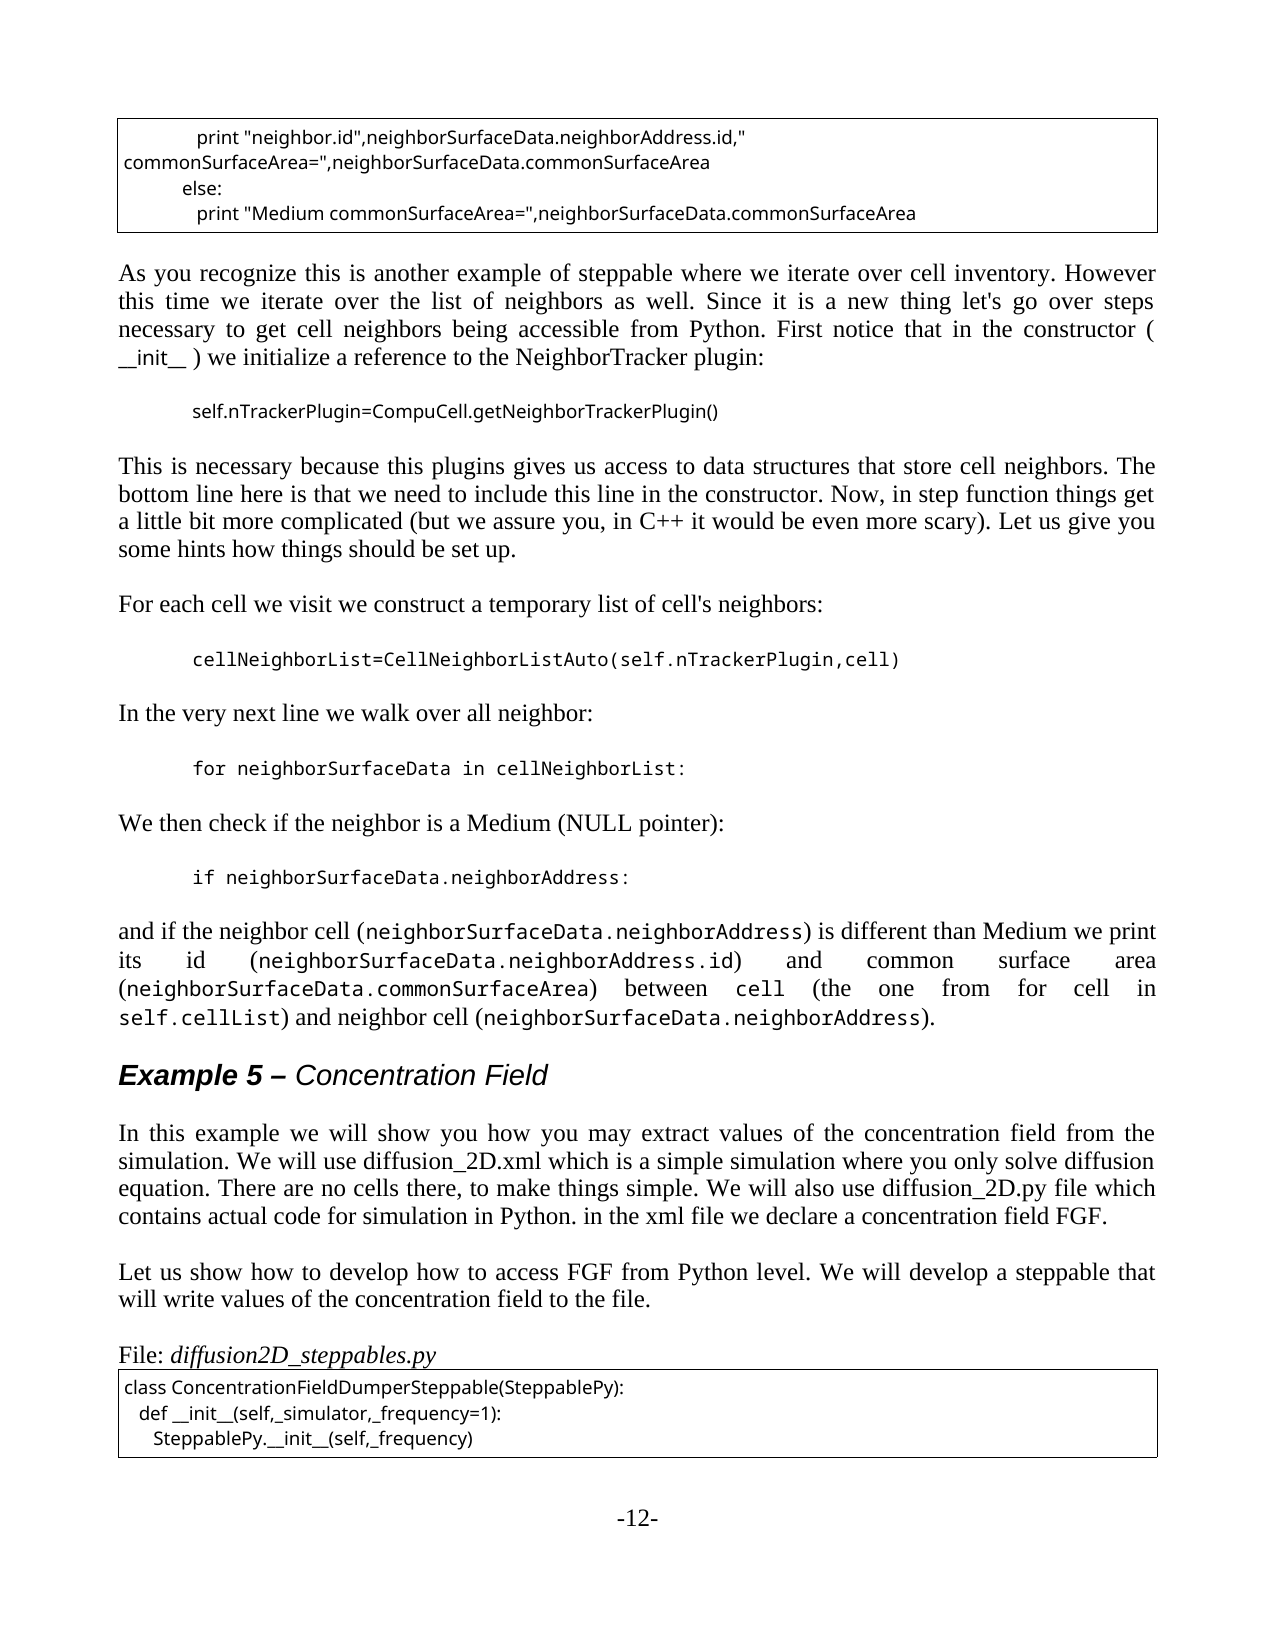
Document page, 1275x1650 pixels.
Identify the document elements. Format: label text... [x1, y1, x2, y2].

text File: diffusion2D_steppables.py [118, 1341, 1157, 1368]
text In the very next line we walk over all neighbor: [118, 699, 1157, 727]
text This is necessary because this plugins gives us access to data structures that store cell neighbors. The bottom line here is that we need to include this line in the constructor. Now, in step function things get a little bit more complicated (but we assure you, in C++ it would be even more scary). Let us give you some hints how things should be set up. [118, 452, 1157, 563]
text For each cell we visit we construct a temporary list of cell's neighbors: [118, 591, 1157, 618]
text cellNeighborList=CellNeighborListAuto(self.nTrackerPlugin,cell) [118, 646, 1157, 672]
text As you recognize this is another example of steppable where we iterate over cell inventory. However this time we iterate over the list of neighbors as well. Since it is a new thing let's go over steps necessary to get cell neighbors being accessible from Python. First notice that in the constructor ( __init__ ) we initialize a reference to the NeighborTracker plugin: [118, 259, 1157, 371]
text if neighborSurfaceData.neighborAddress: [118, 864, 1157, 889]
subtitle Example 5 – Concentration Field [118, 1059, 1157, 1091]
text We then check if the neighbor is a Medium (NULL pointer): [118, 809, 1157, 836]
table_header print "neighbor.id",neighborSurfaceData.neighborAddress.id," commonSurfaceArea=",neighborSurfaceData.commonSurfaceArea else: print "Medium commonSurfaceArea=",neighborSurfaceData.commonSurfaceArea [118, 119, 1157, 232]
text and if the neighbor cell (neighborSurfaceData.neighborAddress) is different than Medium we print its id (neighborSurfaceData.neighborAddress.id) and common surface area (neighborSurfaceData.commonSurfaceArea) between cell (the one from for cell in self.cellList) and neighbor cell (neighborSurfaceData.neighborAddress). [118, 917, 1157, 1031]
text for neighborSurfaceData in cellNeighborList: [118, 755, 1157, 781]
text self.nTrackerPlugin=CompuCell.getNeighborTrackerPlugin() [118, 399, 1157, 424]
text In this example we will show you how you may extract values of the concentration field from the simulation. We will use diffusion_2D.xml which is a simple simulation where you only solve diffusion equation. There are no cells there, to make things simple. We will also use diffusion_2D.py file which contains actual code for simulation in Python. in the xml file we declare a concentration field FGF. [118, 1119, 1157, 1230]
text Let us show how to develop how to access FGF from Python level. We will develop a steppable that will write values of the concentration field to the file. [118, 1258, 1157, 1313]
table_header class ConcentrationFieldDumperSteppable(SteppablePy): def __init__(self,_simulator,_frequency=1): SteppablePy.__init__(self,_frequency) [119, 1370, 1157, 1457]
